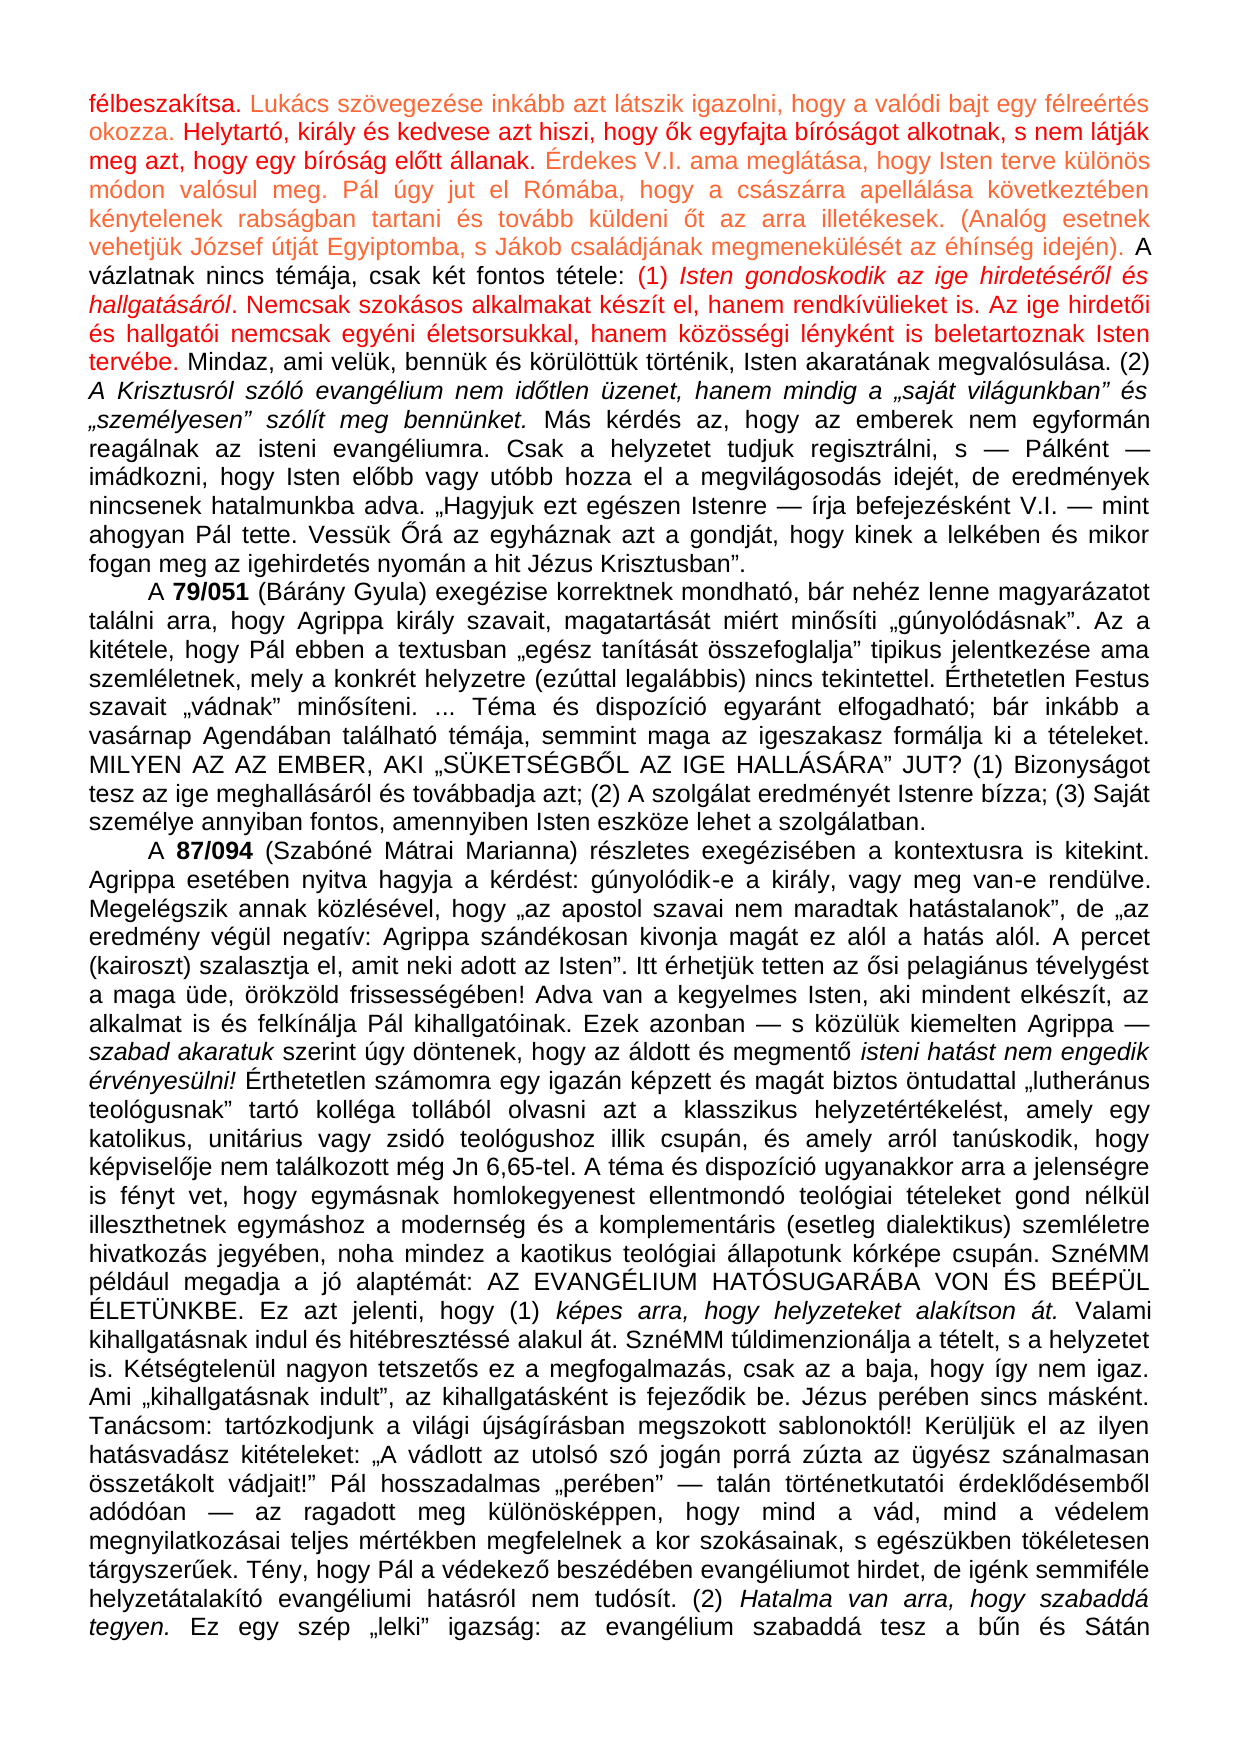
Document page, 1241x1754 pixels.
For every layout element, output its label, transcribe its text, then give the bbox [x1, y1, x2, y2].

text félbeszakítsa. Lukács szövegezése inkább azt látszik igazolni, hogy a valódi bajt egy félreértés okozza. Helytartó, király és kedvese azt hiszi, hogy ők egyfajta bíróságot alkotnak, s nem látják meg azt, hogy egy bíróság előtt állanak. Érdekes V.I. ama meglátása, hogy Isten terve különös módon valósul meg. Pál úgy jut el Rómába, hogy a császárra apellálása következtében kénytelenek rabságban tartani és tovább küldeni őt az arra illetékesek. (Analóg esetnek vehetjük József útját Egyiptomba, s Jákob családjának megmenekülését az éhínség idején). A vázlatnak nincs témája, csak két fontos tétele: (1) Isten gondoskodik az ige hirdetéséről és hallgatásáról. Nemcsak szokásos alkalmakat készít el, hanem rendkívülieket is. Az ige hirdetői és hallgatói nemcsak egyéni életsorsukkal, hanem közösségi lényként is beletartoznak Isten tervébe. Mindaz, ami velük, bennük és körülöttük történik, Isten akaratának megvalósulása. (2) A Krisztusról szóló evangélium nem időtlen üzenet, hanem mindig a „saját világunkban” és „személyesen” szólít meg bennünket. Más kérdés az, hogy az emberek nem egyformán reagálnak az isteni evangéliumra. Csak a helyzetet tudjuk regisztrálni, s ― Pálként ― imádkozni, hogy Isten előbb vagy utóbb hozza el a megvilágosodás idejét, de eredmények nincsenek hatalmunkba adva. „Hagyjuk ezt egészen Istenre ― írja befejezésként V.I. ― mint ahogyan Pál tette. Vessük Őrá az egyháznak azt a gondját, hogy kinek a lelkében és mikor fogan meg az igehirdetés nyomán a hit Jézus Krisztusban”. [88, 88, 1152, 577]
text A 87/094 (Szabóné Mátrai Marianna) részletes exegézisében a kontextusra is kitekint. Agrippa esetében nyitva hagyja a kérdést: gúnyolódik‑e a király, vagy meg van‑e rendülve. Megelégszik annak közlésével, hogy „az apostol szavai nem maradtak hatástalanok”, de „az eredmény végül negatív: Agrippa szándékosan kivonja magát ez alól a hatás alól. A percet (kairoszt) szalasztja el, amit neki adott az Isten”. Itt érhetjük tetten az ősi pelagiánus tévelygést a maga üde, örökzöld frissességében! Adva van a kegyelmes Isten, aki mindent elkészít, az alkalmat is és felkínálja Pál kihallgatóinak. Ezek azonban ― s közülük kiemelten Agrippa ― szabad akaratuk szerint úgy döntenek, hogy az áldott és megmentő isteni hatást nem engedik érvényesülni! Érthetetlen számomra egy igazán képzett és magát biztos öntudattal „lutheránus teológusnak” tartó kolléga tollából olvasni azt a klasszikus helyzetértékelést, amely egy katolikus, unitárius vagy zsidó teológushoz illik csupán, és amely arról tanúskodik, hogy képviselője nem találkozott még Jn 6,65-tel. A téma és dispozíció ugyanakkor arra a jelenségre is fényt vet, hogy egymásnak homlokegyenest ellentmondó teológiai tételeket gond nélkül illeszthetnek egymáshoz a modernség és a komplementáris (esetleg dialektikus) szemléletre hivatkozás jegyében, noha mindez a kaotikus teológiai állapotunk kórképe csupán. SznéMM például megadja a jó alaptémát: AZ EVANGÉLIUM HATÓSUGARÁBA VON ÉS BEÉPÜL ÉLETÜNKBE. Ez azt jelenti, hogy (1) képes arra, hogy helyzeteket alakítson át. Valami kihallgatásnak indul és hitébresztéssé alakul át. SznéMM túldimenzionálja a tételt, s a helyzetet is. Kétségtelenül nagyon tetszetős ez a megfogalmazás, csak az a baja, hogy így nem igaz. Ami „kihallgatásnak indult”, az kihallgatásként is fejeződik be. Jézus perében sincs másként. Tanácsom: tartózkodjunk a világi újságírásban megszokott sablonoktól! Kerüljük el az ilyen hatásvadász kitételeket: „A vádlott az utolsó szó jogán porrá zúzta az ügyész szánalmasan összetákolt vádjait!” Pál hosszadalmas „perében” ― talán történetkutatói érdeklődésemből adódóan ― az ragadott meg különösképpen, hogy mind a vád, mind a védelem megnyilatkozásai teljes mértékben megfelelnek a kor szokásainak, s egészükben tökéletesen tárgyszerűek. Tény, hogy Pál a védekező beszédében evangéliumot hirdet, de igénk semmiféle helyzetátalakító evangéliumi hatásról nem tudósít. (2) Hatalma van arra, hogy szabaddá tegyen. Ez egy szép „lelki” igazság: az evangélium szabaddá tesz a bűn és Sátán [88, 836, 1152, 1641]
text A 79/051 (Bárány Gyula) exegézise korrektnek mondható, bár nehéz lenne magyarázatot találni arra, hogy Agrippa király szavait, magatartását miért minősíti „gúnyolódásnak”. Az a kitétele, hogy Pál ebben a textusban „egész tanítását összefoglalja” tipikus jelentkezése ama szemléletnek, mely a konkrét helyzetre (ezúttal legalábbis) nincs tekintettel. Érthetetlen Festus szavait „vádnak” minősíteni. ... Téma és dispozíció egyaránt elfogadható; bár inkább a vasárnap Agendában található témája, semmint maga az igeszakasz formálja ki a tételeket. MILYEN AZ AZ EMBER, AKI „SÜKETSÉGBŐL AZ IGE HALLÁSÁRA” JUT? (1) Bizonyságot tesz az ige meghallásáról és továbbadja azt; (2) A szolgálat eredményét Istenre bízza; (3) Saját személye annyiban fontos, amennyiben Isten eszköze lehet a szolgálatban. [88, 577, 1152, 836]
